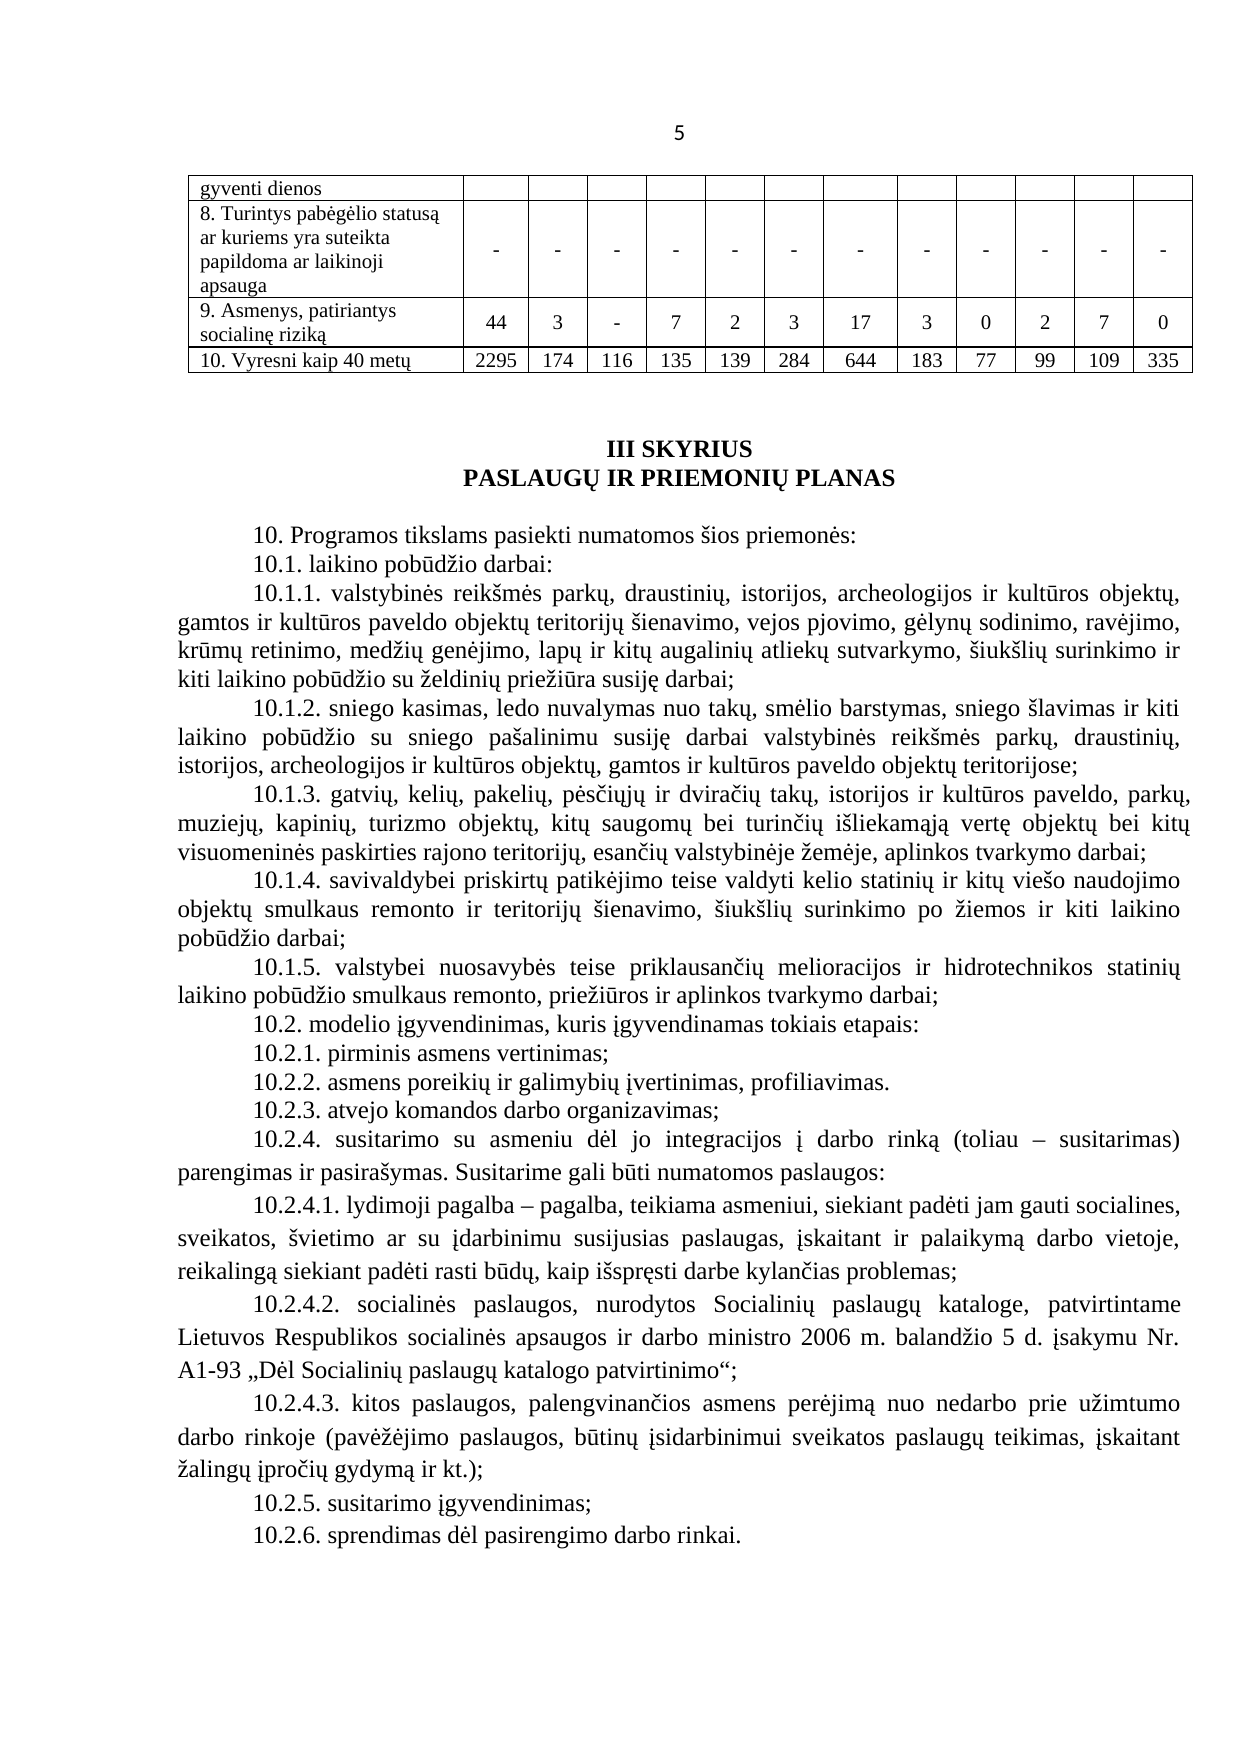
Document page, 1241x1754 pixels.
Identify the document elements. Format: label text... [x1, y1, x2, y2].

table_cell 284 [765, 348, 823, 372]
text 10.2.4.1. lydimoji pagalba – pagalba, teikiama asmeniui, siekiant padėti jam gauti socialines, sveikatos, švietimo ar su įdarbinimu susijusias paslaugas, įskaitant ir palaikymą darbo vietoje, reikalingą siekiant padėti rasti būdų, kaip išspręsti darbe kylančias problemas; [177, 1190, 1181, 1285]
table_cell 2 [1016, 298, 1074, 346]
text 10.2.2. asmens poreikių ir galimybių įvertinimas, profiliavimas. [177, 1067, 1181, 1096]
table_cell - [824, 201, 897, 297]
text 10.1.4. savivaldybei priskirtų patikėjimo teise valdyti kelio statinių ir kitų viešo naudojimo objektų smulkaus remonto ir teritorijų šienavimo, šiukšlių surinkimo po žiemos ir kiti laikino pobūdžio darbai; [177, 866, 1181, 952]
table_cell gyventi dienos [189, 176, 463, 200]
table_cell - [1075, 176, 1133, 200]
table_cell 9. Asmenys, patiriantys socialinę riziką [189, 298, 463, 346]
table_cell 7 [647, 298, 705, 346]
text 10.2.4. susitarimo su asmeniu dėl jo integracijos į darbo rinką (toliau – susitarimas) parengimas ir pasirašymas. Susitarime gali būti numatomos paslaugos: [177, 1124, 1181, 1186]
table_cell - [588, 176, 646, 200]
table_cell - [957, 201, 1015, 297]
text 10.1.5. valstybei nuosavybės teise priklausančių melioracijos ir hidrotechnikos statinių laikino pobūdžio smulkaus remonto, priežiūros ir aplinkos tvarkymo darbai; [177, 952, 1181, 1009]
table_cell 8. Turintys pabėgėlio statusą ar kuriems yra suteikta papildoma ar laikinoji apsauga [189, 201, 463, 297]
table_cell 3 [898, 298, 956, 346]
table_cell - [765, 176, 823, 200]
table_cell 2295 [464, 348, 528, 372]
text 10.1.2. sniego kasimas, ledo nuvalymas nuo takų, smėlio barstymas, sniego šlavimas ir kiti laikino pobūdžio su sniego pašalinimu susiję darbai valstybinės reikšmės parkų, draustinių, istorijos, archeologijos ir kultūros objektų, gamtos ir kultūros paveldo objektų teritorijose; [177, 693, 1181, 779]
table_cell 3 [529, 298, 587, 346]
table_cell - [464, 201, 528, 297]
table_cell 116 [588, 348, 646, 372]
table_cell 99 [1016, 348, 1074, 372]
table_cell 0 [1134, 298, 1192, 346]
text 10.2.6. sprendimas dėl pasirengimo darbo rinkai. [177, 1521, 1181, 1549]
text 10.2.5. susitarimo įgyvendinimas; [177, 1488, 1181, 1516]
text 10.2.4.3. kitos paslaugos, palengvinančios asmens perėjimą nuo nedarbo prie užimtumo darbo rinkoje (pavėžėjimo paslaugos, būtinų įsidarbinimui sveikatos paslaugų teikimas, įskaitant žalingų įpročių gydymą ir kt.); [177, 1388, 1181, 1483]
table_cell - [529, 176, 587, 200]
text 10.2. modelio įgyvendinimas, kuris įgyvendinamas tokiais etapais: [177, 1009, 1181, 1038]
text 10.2.4.2. socialinės paslaugos, nurodytos Socialinių paslaugų kataloge, patvirtintame Lietuvos Respublikos socialinės apsaugos ir darbo ministro 2006 m. balandžio 5 d. įsakymu Nr. A1-93 „Dėl Socialinių paslaugų katalogo patvirtinimo“; [177, 1289, 1181, 1384]
table_cell 0 [957, 298, 1015, 346]
text 10.1.1. valstybinės reikšmės parkų, draustinių, istorijos, archeologijos ir kultūros objektų, gamtos ir kultūros paveldo objektų teritorijų šienavimo, vejos pjovimo, gėlynų sodinimo, ravėjimo, krūmų retinimo, medžių genėjimo, lapų ir kitų augalinių atliekų sutvarkymo, šiukšlių surinkimo ir kiti laikino pobūdžio su želdinių priežiūra susiję darbai; [177, 578, 1181, 693]
text PASLAUGŲ IR PRIEMONIŲ PLANAS [177, 463, 1181, 492]
table_cell 183 [898, 348, 956, 372]
table_cell - [647, 201, 705, 297]
table_cell 44 [464, 298, 528, 346]
table_cell - [765, 201, 823, 297]
table_cell - [1016, 201, 1074, 297]
table_cell - [706, 201, 764, 297]
table_cell - [898, 176, 956, 200]
table_cell 335 [1134, 348, 1192, 372]
table_cell 10. Vyresni kaip 40 metų [189, 348, 463, 372]
table_cell 139 [706, 348, 764, 372]
text 10.1.3. gatvių, kelių, pakelių, pėsčiųjų ir dviračių takų, istorijos ir kultūros paveldo, parkų, muziejų, kapinių, turizmo objektų, kitų saugomų bei turinčių išliekamąją vertę objektų bei kitų visuomeninės paskirties rajono teritorijų, esančių valstybinėje žemėje, aplinkos tvarkymo darbai; [177, 779, 1192, 866]
table_cell 3 [765, 298, 823, 346]
table_cell - [1134, 201, 1192, 297]
table_cell - [464, 176, 528, 200]
text 10.1. laikino pobūdžio darbai: [177, 549, 1181, 578]
text 10.2.1. pirminis asmens vertinimas; [177, 1038, 1181, 1067]
table_cell - [588, 298, 646, 346]
table_cell - [588, 201, 646, 297]
table_cell 2 [706, 298, 764, 346]
table_cell - [898, 201, 956, 297]
text 10. Programos tikslams pasiekti numatomos šios priemonės: [177, 521, 1181, 549]
table_cell - [706, 176, 764, 200]
text 10.2.3. atvejo komandos darbo organizavimas; [177, 1096, 1181, 1124]
table_cell - [1075, 201, 1133, 297]
table_cell 77 [957, 348, 1015, 372]
table_cell - [1134, 176, 1192, 200]
table_cell 17 [824, 298, 897, 346]
table_cell 644 [824, 348, 897, 372]
table_cell 109 [1075, 348, 1133, 372]
table_cell - [1016, 176, 1074, 200]
table_cell 174 [529, 348, 587, 372]
table_cell - [824, 176, 897, 200]
text III SKYRIUS [177, 434, 1181, 463]
table_cell 135 [647, 348, 705, 372]
table_cell 7 [1075, 298, 1133, 346]
table_cell - [957, 176, 1015, 200]
table_cell - [529, 201, 587, 297]
table_cell - [647, 176, 705, 200]
